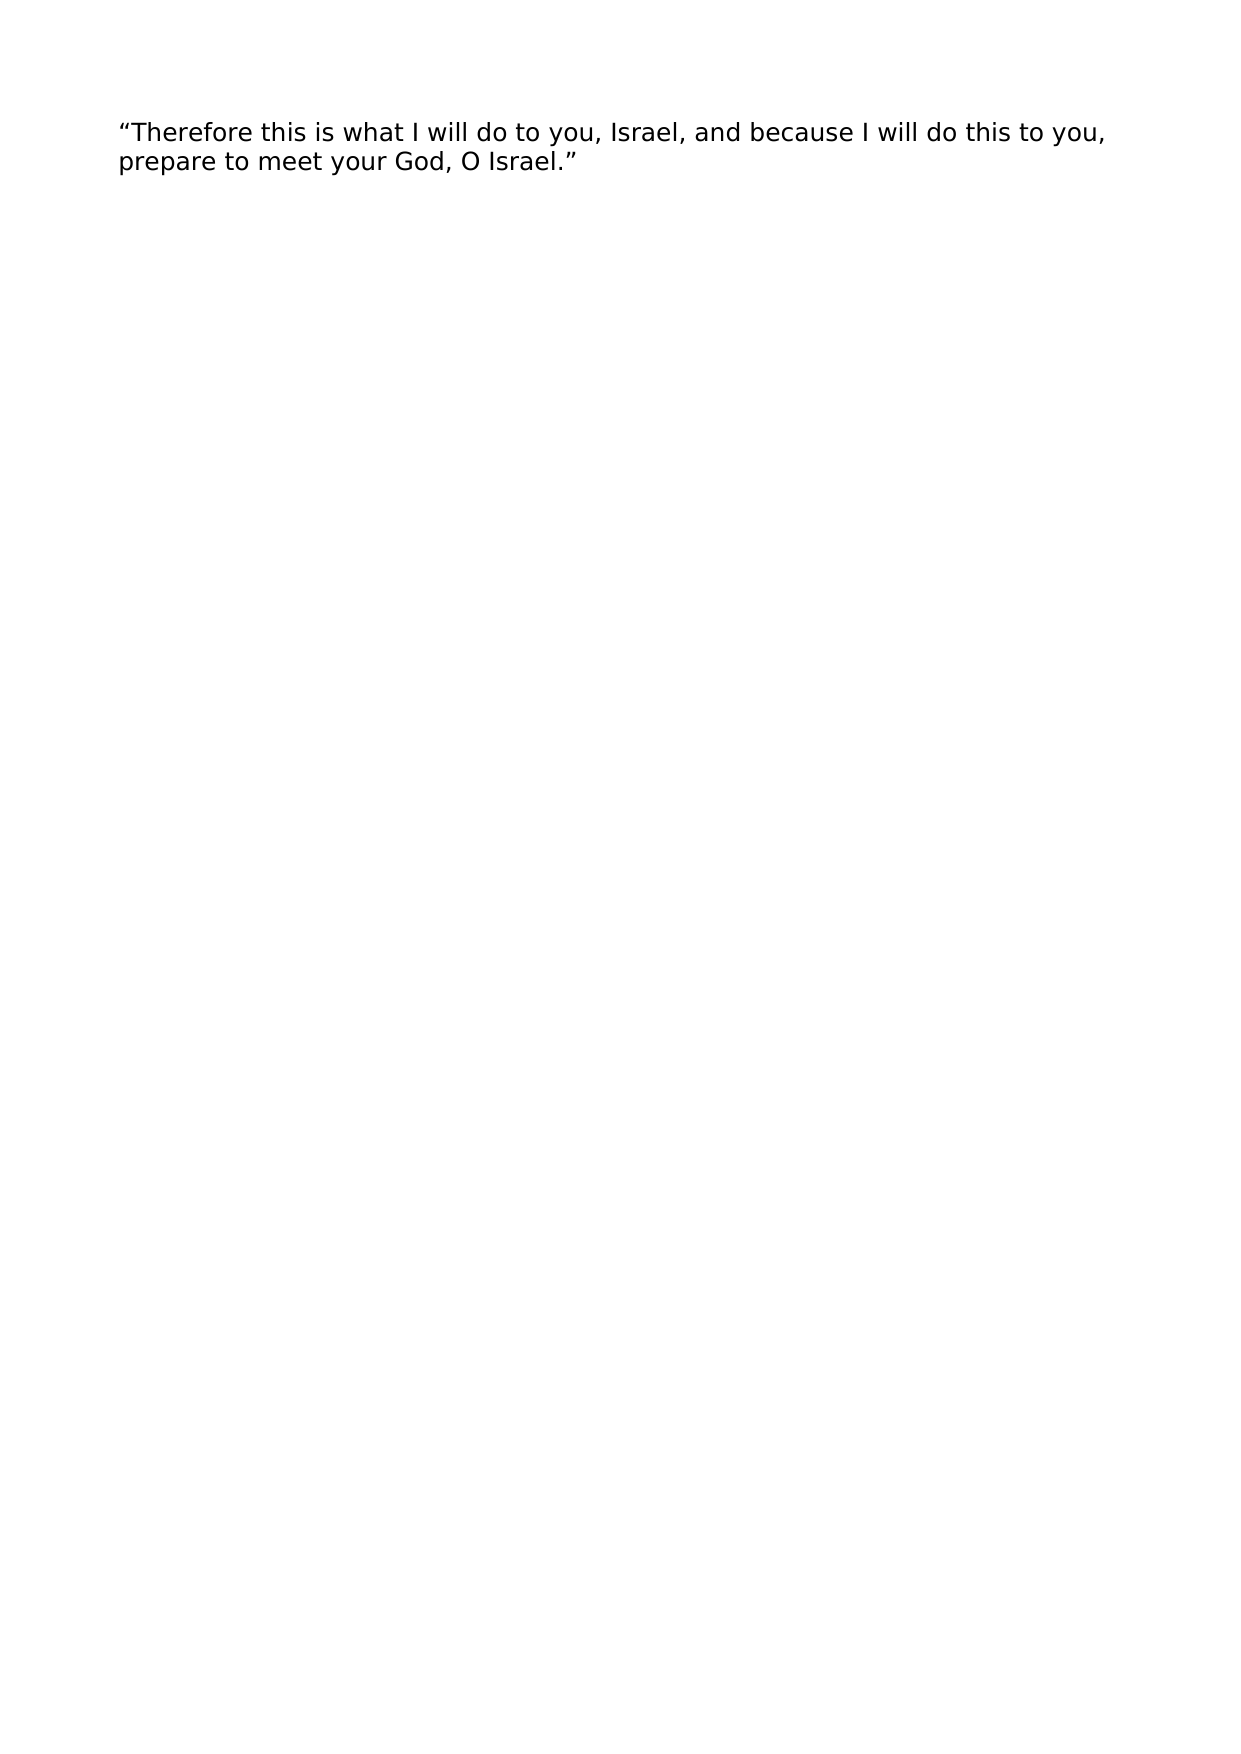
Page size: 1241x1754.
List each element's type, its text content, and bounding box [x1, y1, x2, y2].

text “Therefore this is what I will do to you, Israel, and because I will do this to you, prepare to meet your God, O Israel.” [118, 118, 1122, 176]
